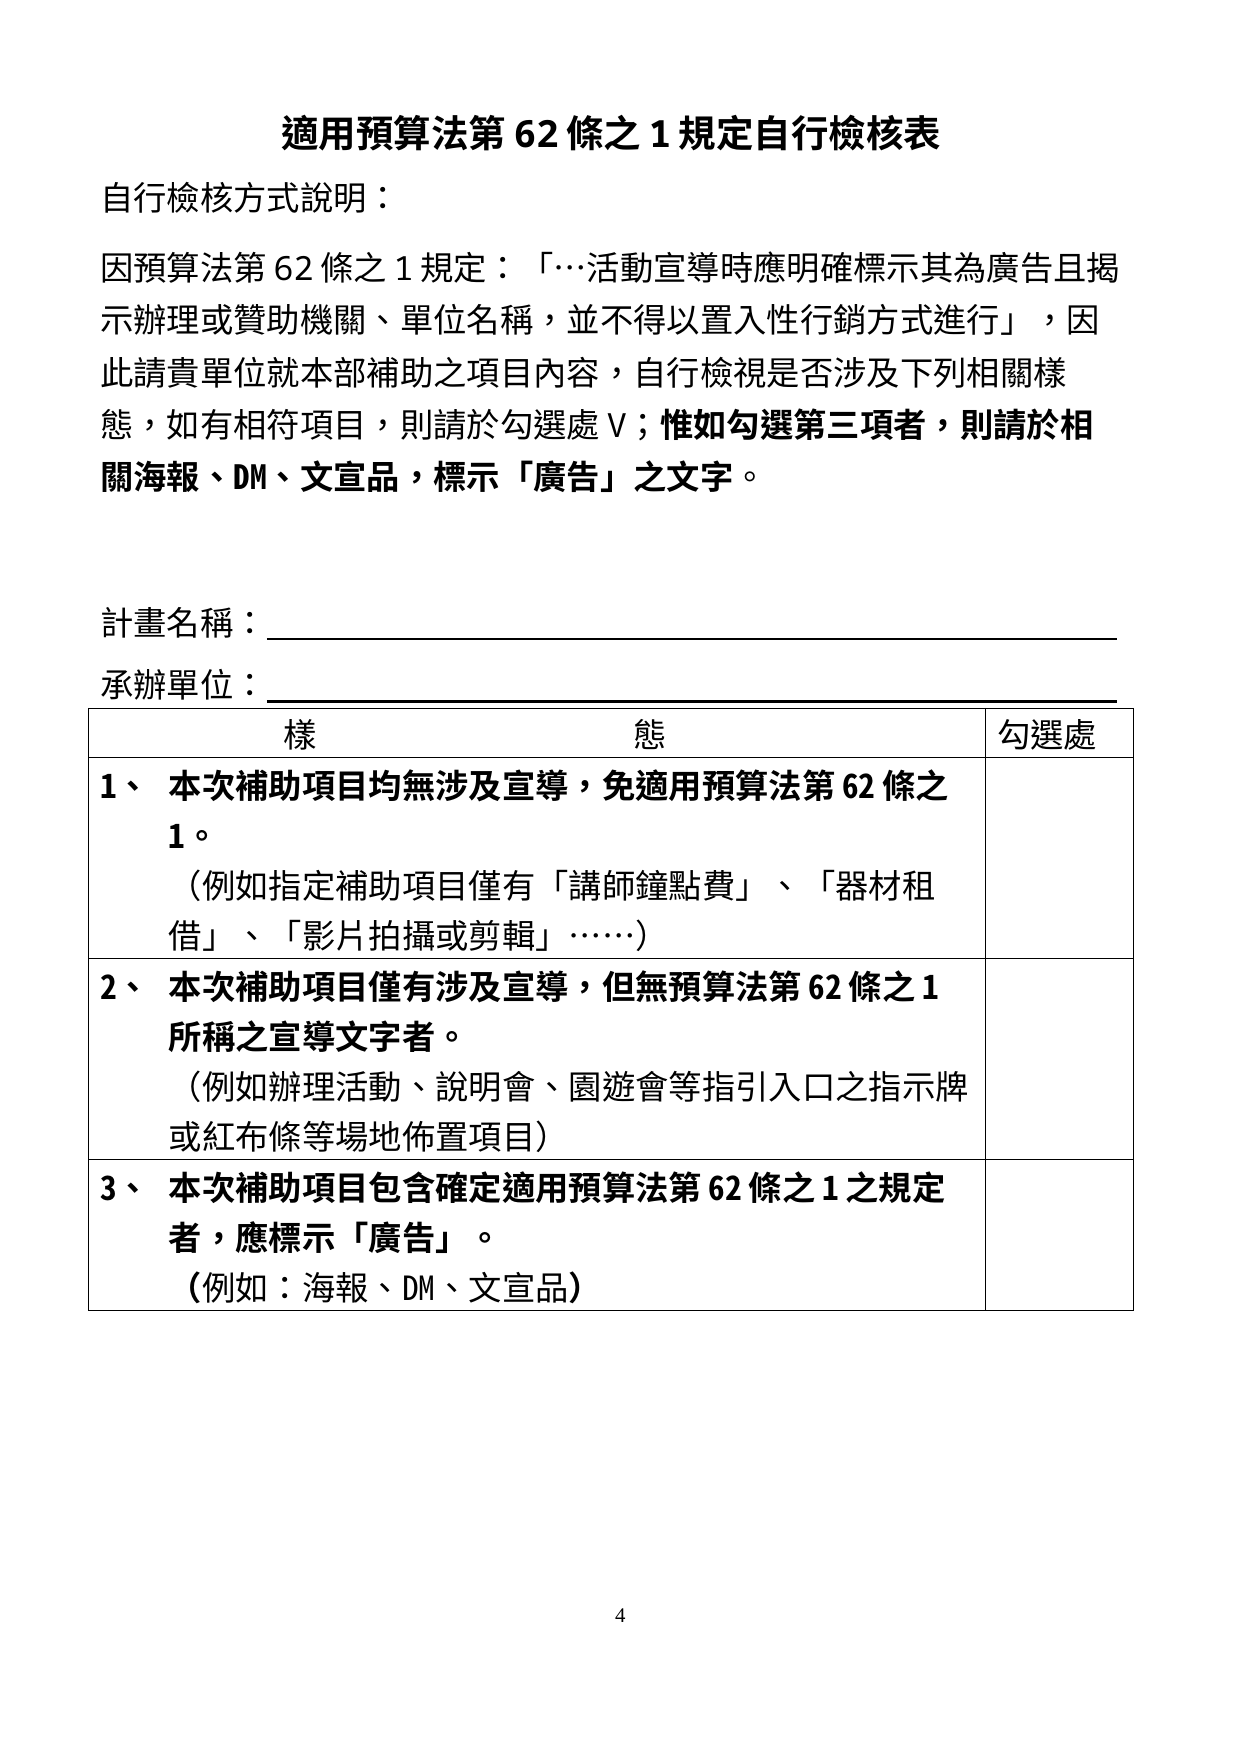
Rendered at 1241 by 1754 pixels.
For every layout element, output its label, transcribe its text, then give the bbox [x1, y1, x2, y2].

table_cell [986, 959, 1133, 1159]
table_cell 本次補助項目僅有涉及宣導，但無預算法第62條之1所稱之宣導文字者。 （例如辦理活動、說明會、園遊會等指引入口之指示牌或紅布條等場地佈置項目） [89, 959, 985, 1159]
table_cell 樣 態 [89, 709, 985, 757]
table_header 適用預算法第62條之1規定自行檢核表 自行檢核方式說明： 因預算法第62條之1規定：「…活動宣導時應明確標示其為廣告且揭示辦理或贊助機關、單位名稱，並不得以置入性行銷方式進行」，因此請貴單位就本部補助之項目內容，自行檢視是否涉及下列相關樣態，如有相符項目，則請於勾選處V；惟如勾選第三項者，則請於相關海報、DM、文宣品，標示「廣告」之文字。 計畫名稱： 承辦單位： [89, 104, 1133, 708]
table_cell 本次補助項目包含確定適用預算法第62條之1之規定者，應標示「廣告」。 （例如：海報、DM、文宣品） [89, 1160, 985, 1310]
table_cell 本次補助項目均無涉及宣導，免適用預算法第62條之1。 （例如指定補助項目僅有「講師鐘點費」、「器材租借」、「影片拍攝或剪輯」……） [89, 758, 985, 958]
table_cell 勾選處 [986, 709, 1133, 757]
table_cell [986, 1160, 1133, 1310]
table_cell [986, 758, 1133, 958]
